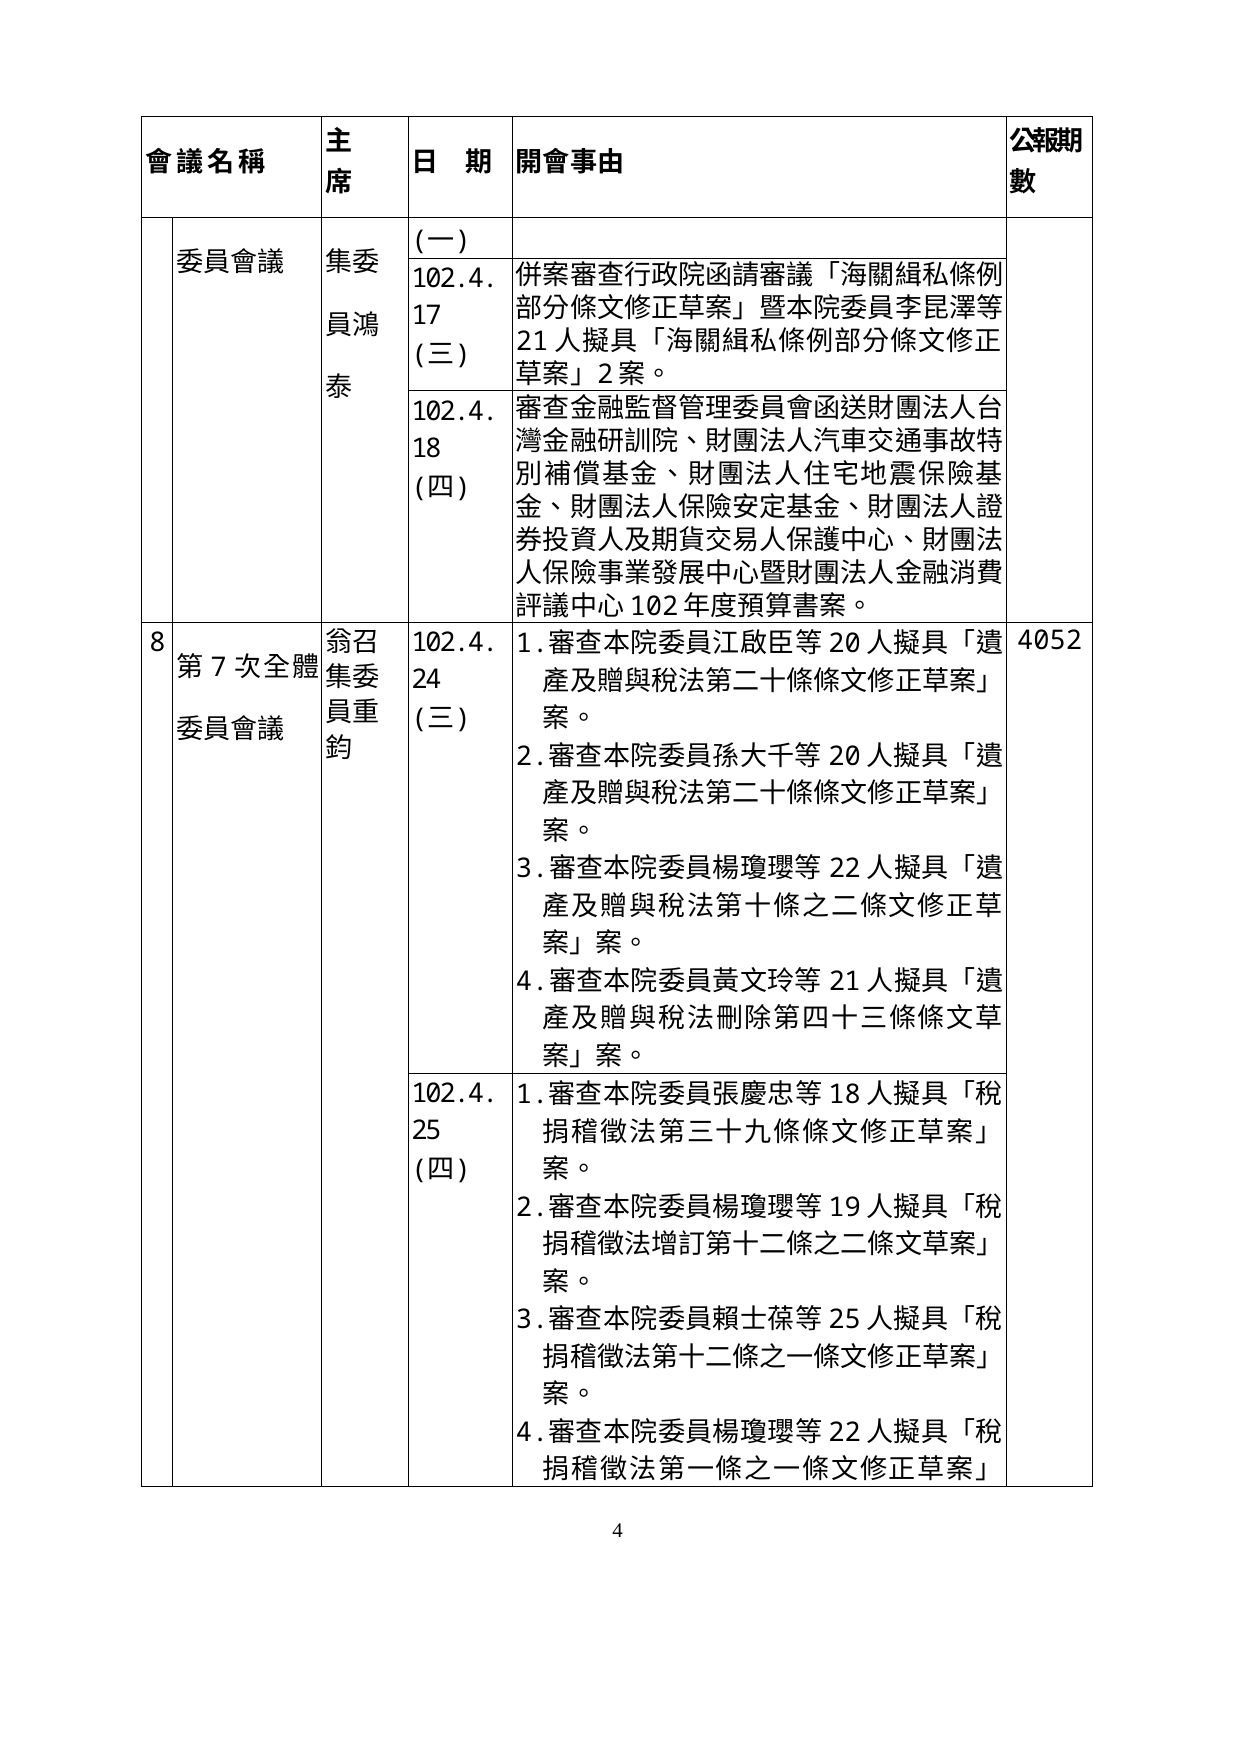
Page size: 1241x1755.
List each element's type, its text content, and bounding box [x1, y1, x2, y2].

table_header 主 席 [322, 117, 408, 217]
table_cell [142, 218, 172, 622]
table_cell 102.4.17 (三) [409, 259, 512, 390]
table_cell 第7次全體委員會議 [173, 623, 321, 1486]
table_cell [1007, 218, 1092, 622]
table_header 日 期 [409, 117, 512, 217]
table_cell 1.審查本院委員江啟臣等20人擬具「遺產及贈與稅法第二十條條文修正草案」案。 2.審查本院委員孫大千等20人擬具「遺產及贈與稅法第二十條條文修正草案」案。 3.審查本院委員楊瓊瓔等22人擬具「遺產及贈與稅法第十條之二條文修正草案」案。 4.審查本院委員黃文玲等21人擬具「遺產及贈與稅法刪除第四十三條條文草案」案。 [513, 623, 1006, 1073]
table_cell 102.4.24 (三) [409, 623, 512, 1073]
table_cell 102.4.18 (四) [409, 391, 512, 622]
table_cell 102.4.25 (四) [409, 1074, 512, 1486]
table_cell 審查金融監督管理委員會函送財團法人台灣金融研訓院、財團法人汽車交通事故特別補償基金、財團法人住宅地震保險基金、財團法人保險安定基金、財團法人證券投資人及期貨交易人保護中心、財團法人保險事業發展中心暨財團法人金融消費評議中心102年度預算書案。 [513, 391, 1006, 622]
table_header 會議名稱 [142, 117, 321, 217]
table_cell 翁召集委員重鈞 [322, 623, 408, 1486]
table_cell 併案審查行政院函請審議「海關緝私條例部分條文修正草案」暨本院委員李昆澤等21人擬具「海關緝私條例部分條文修正草案」2案。 [513, 259, 1006, 390]
table_cell 4052 [1007, 623, 1092, 1486]
table_header 公報期數 [1007, 117, 1092, 217]
table_cell 委員會議 [173, 218, 321, 622]
table_cell 1.審查本院委員張慶忠等18人擬具「稅捐稽徵法第三十九條條文修正草案」案。 2.審查本院委員楊瓊瓔等19人擬具「稅捐稽徵法增訂第十二條之二條文草案」案。 3.審查本院委員賴士葆等25人擬具「稅捐稽徵法第十二條之一條文修正草案」案。 4.審查本院委員楊瓊瓔等22人擬具「稅捐稽徵法第一條之一條文修正草案」 [513, 1074, 1006, 1486]
table_cell (一) [409, 218, 512, 257]
table_cell [513, 218, 1006, 257]
table_cell 8 [142, 623, 172, 1486]
table_header 開會事由 [513, 117, 1006, 217]
table_cell 集委員鴻泰 [322, 218, 408, 622]
